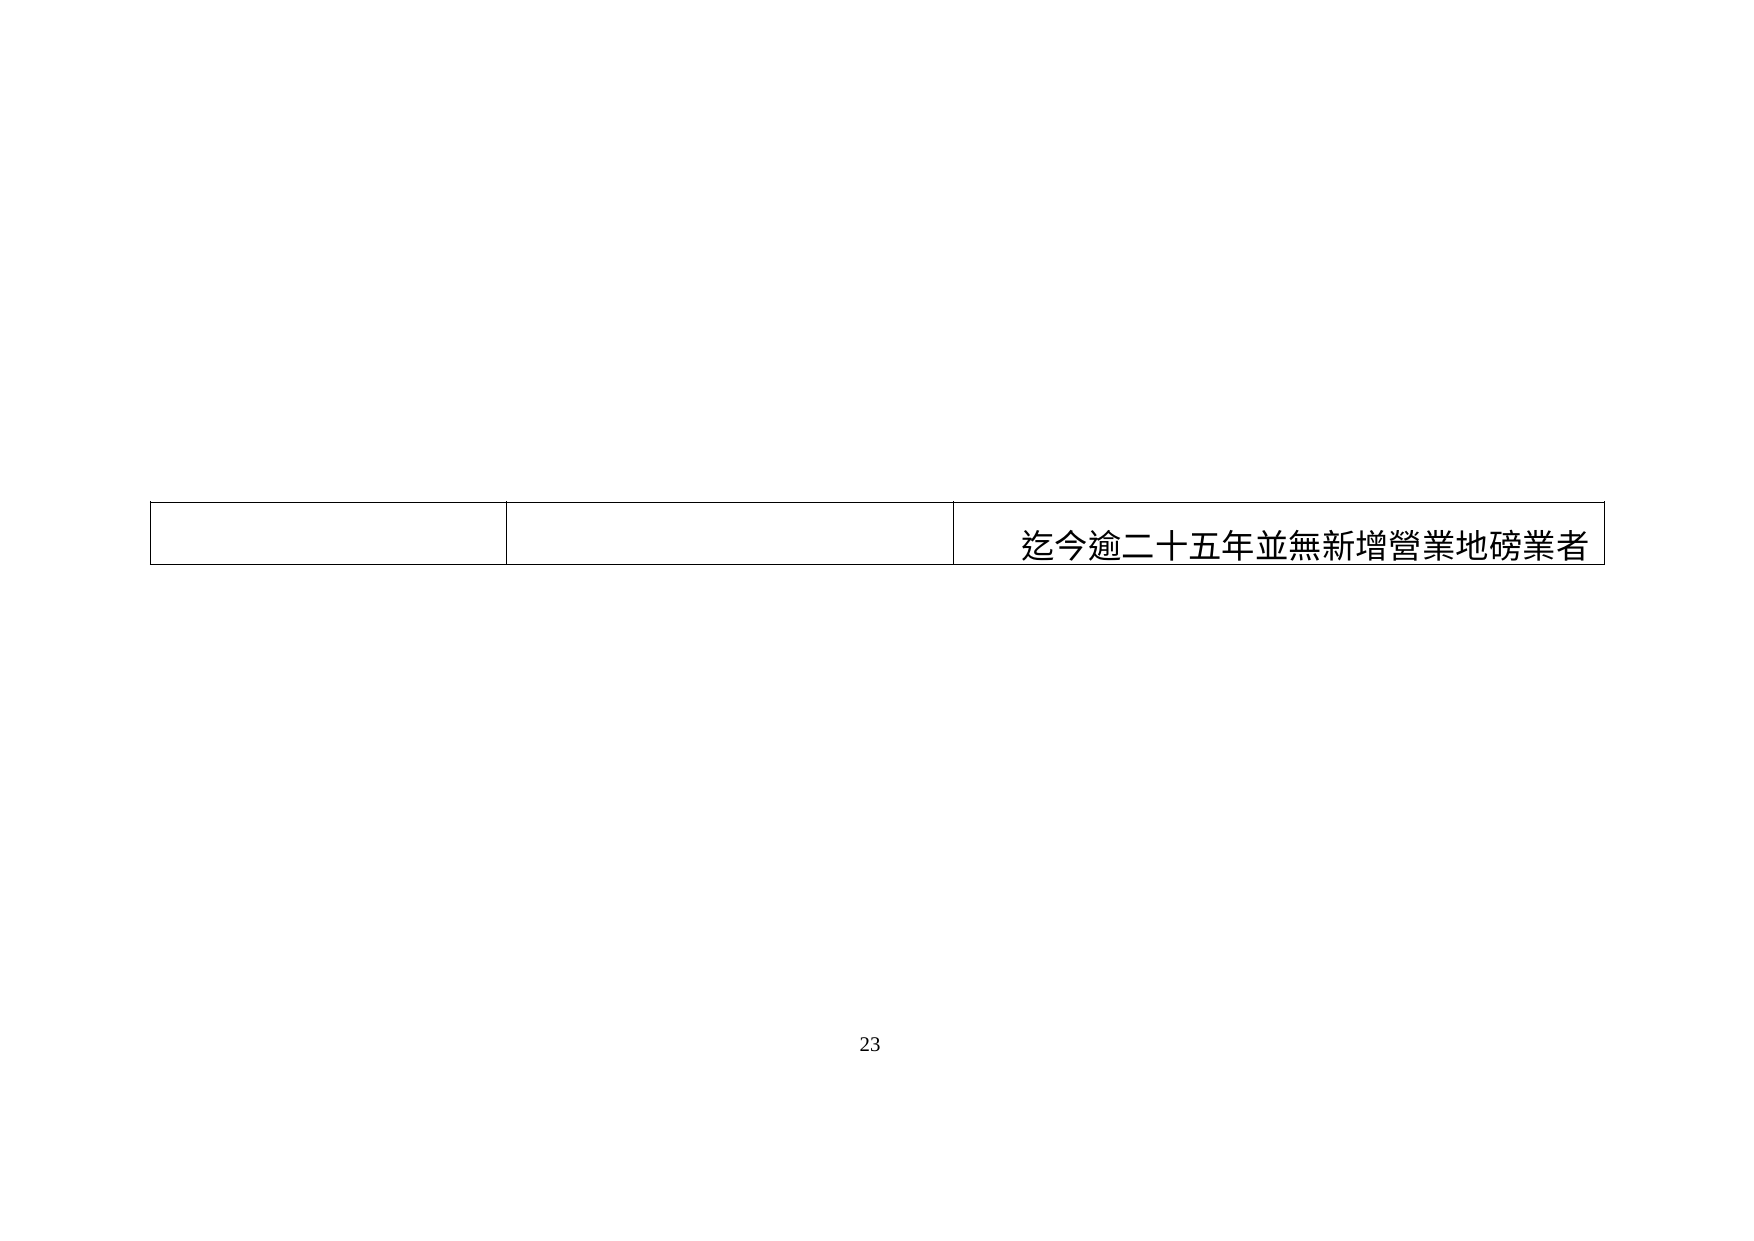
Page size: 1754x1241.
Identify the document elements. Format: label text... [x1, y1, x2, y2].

table_cell [507, 503, 953, 564]
table_cell 迄今逾二十五年並無新增營業地磅業者 [954, 503, 1604, 564]
table_cell [151, 503, 506, 564]
